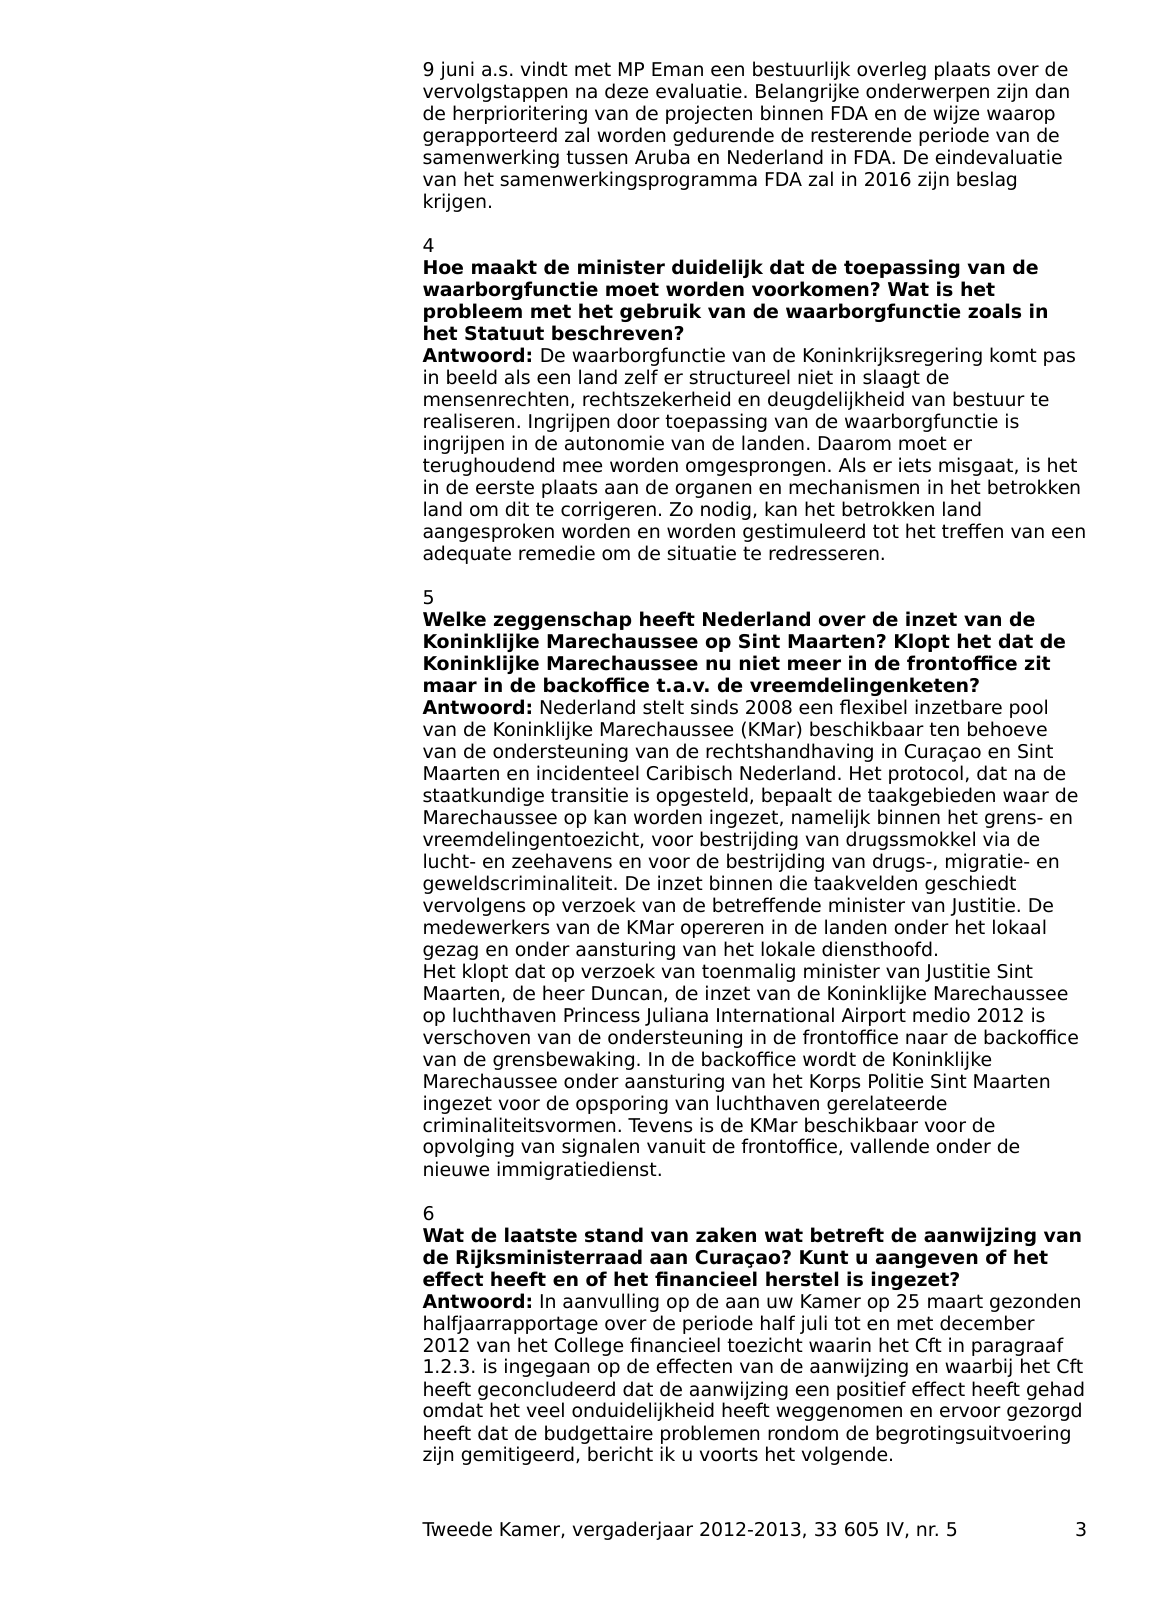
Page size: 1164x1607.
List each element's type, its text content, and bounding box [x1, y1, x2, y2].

text Het klopt dat op verzoek van toenmalig minister van Justitie Sint Maarten, de heer Duncan, de inzet van de Koninklijke Marechaussee op luchthaven Princess Juliana International Airport medio 2012 is verschoven van de ondersteuning in de frontoffice naar de backoffice van de grensbewaking. In de backoffice wordt de Koninklijke Marechaussee onder aansturing van het Korps Politie Sint Maarten ingezet voor de opsporing van luchthaven gerelateerde criminaliteitsvormen. Tevens is de KMar beschikbaar voor de opvolging van signalen vanuit de frontoffice, vallende onder de nieuwe immigratiedienst. [422, 961, 1087, 1180]
text Antwoord: In aanvulling op de aan uw Kamer op 25 maart gezonden halfjaarrapportage over de periode half juli tot en met december 2012 van het College financieel toezicht waarin het Cft in paragraaf 1.2.3. is ingegaan op de effecten van de aanwijzing en waarbij het Cft heeft geconcludeerd dat de aanwijzing een positief effect heeft gehad omdat het veel onduidelijkheid heeft weggenomen en ervoor gezorgd heeft dat de budgettaire problemen rondom de begrotingsuitvoering zijn gemitigeerd, bericht ik u voorts het volgende. [422, 1291, 1087, 1466]
text 5 [422, 587, 1087, 609]
text Antwoord: De waarborgfunctie van de Koninkrijksregering komt pas in beeld als een land zelf er structureel niet in slaagt de mensenrechten, rechtszekerheid en deugdelijkheid van bestuur te realiseren. Ingrijpen door toepassing van de waarborgfunctie is ingrijpen in de autonomie van de landen. Daarom moet er terughoudend mee worden omgesprongen. Als er iets misgaat, is het in de eerste plaats aan de organen en mechanismen in het betrokken land om dit te corrigeren. Zo nodig, kan het betrokken land aangesproken worden en worden gestimuleerd tot het treffen van een adequate remedie om de situatie te redresseren. [422, 345, 1087, 565]
text Hoe maakt de minister duidelijk dat de toepassing van de waarborgfunctie moet worden voorkomen? Wat is het probleem met het gebruik van de waarborgfunctie zoals in het Statuut beschreven? [422, 257, 1087, 345]
text Antwoord: Nederland stelt sinds 2008 een flexibel inzetbare pool van de Koninklijke Marechaussee (KMar) beschikbaar ten behoeve van de ondersteuning van de rechtshandhaving in Curaçao en Sint Maarten en incidenteel Caribisch Nederland. Het protocol, dat na de staatkundige transitie is opgesteld, bepaalt de taakgebieden waar de Marechaussee op kan worden ingezet, namelijk binnen het grens- en vreemdelingentoezicht, voor bestrijding van drugssmokkel via de lucht- en zeehavens en voor de bestrijding van drugs-, migratie- en geweldscriminaliteit. De inzet binnen die taakvelden geschiedt vervolgens op verzoek van de betreffende minister van Justitie. De medewerkers van de KMar opereren in de landen onder het lokaal gezag en onder aansturing van het lokale diensthoofd. [422, 697, 1087, 961]
text 6 [422, 1203, 1087, 1224]
text Welke zeggenschap heeft Nederland over de inzet van de Koninklijke Marechaussee op Sint Maarten? Klopt het dat de Koninklijke Marechaussee nu niet meer in de frontoffice zit maar in de backoffice t.a.v. de vreemdelingenketen? [422, 609, 1087, 697]
text 9 juni a.s. vindt met MP Eman een bestuurlijk overleg plaats over de vervolgstappen na deze evaluatie. Belangrijke onderwerpen zijn dan de herprioritering van de projecten binnen FDA en de wijze waarop gerapporteerd zal worden gedurende de resterende periode van de samenwerking tussen Aruba en Nederland in FDA. De eindevaluatie van het samenwerkingsprogramma FDA zal in 2016 zijn beslag krijgen. [422, 59, 1087, 213]
text Wat de laatste stand van zaken wat betreft de aanwijzing van de Rijksministerraad aan Curaçao? Kunt u aangeven of het effect heeft en of het financieel herstel is ingezet? [422, 1224, 1087, 1291]
text 4 [422, 235, 1087, 257]
